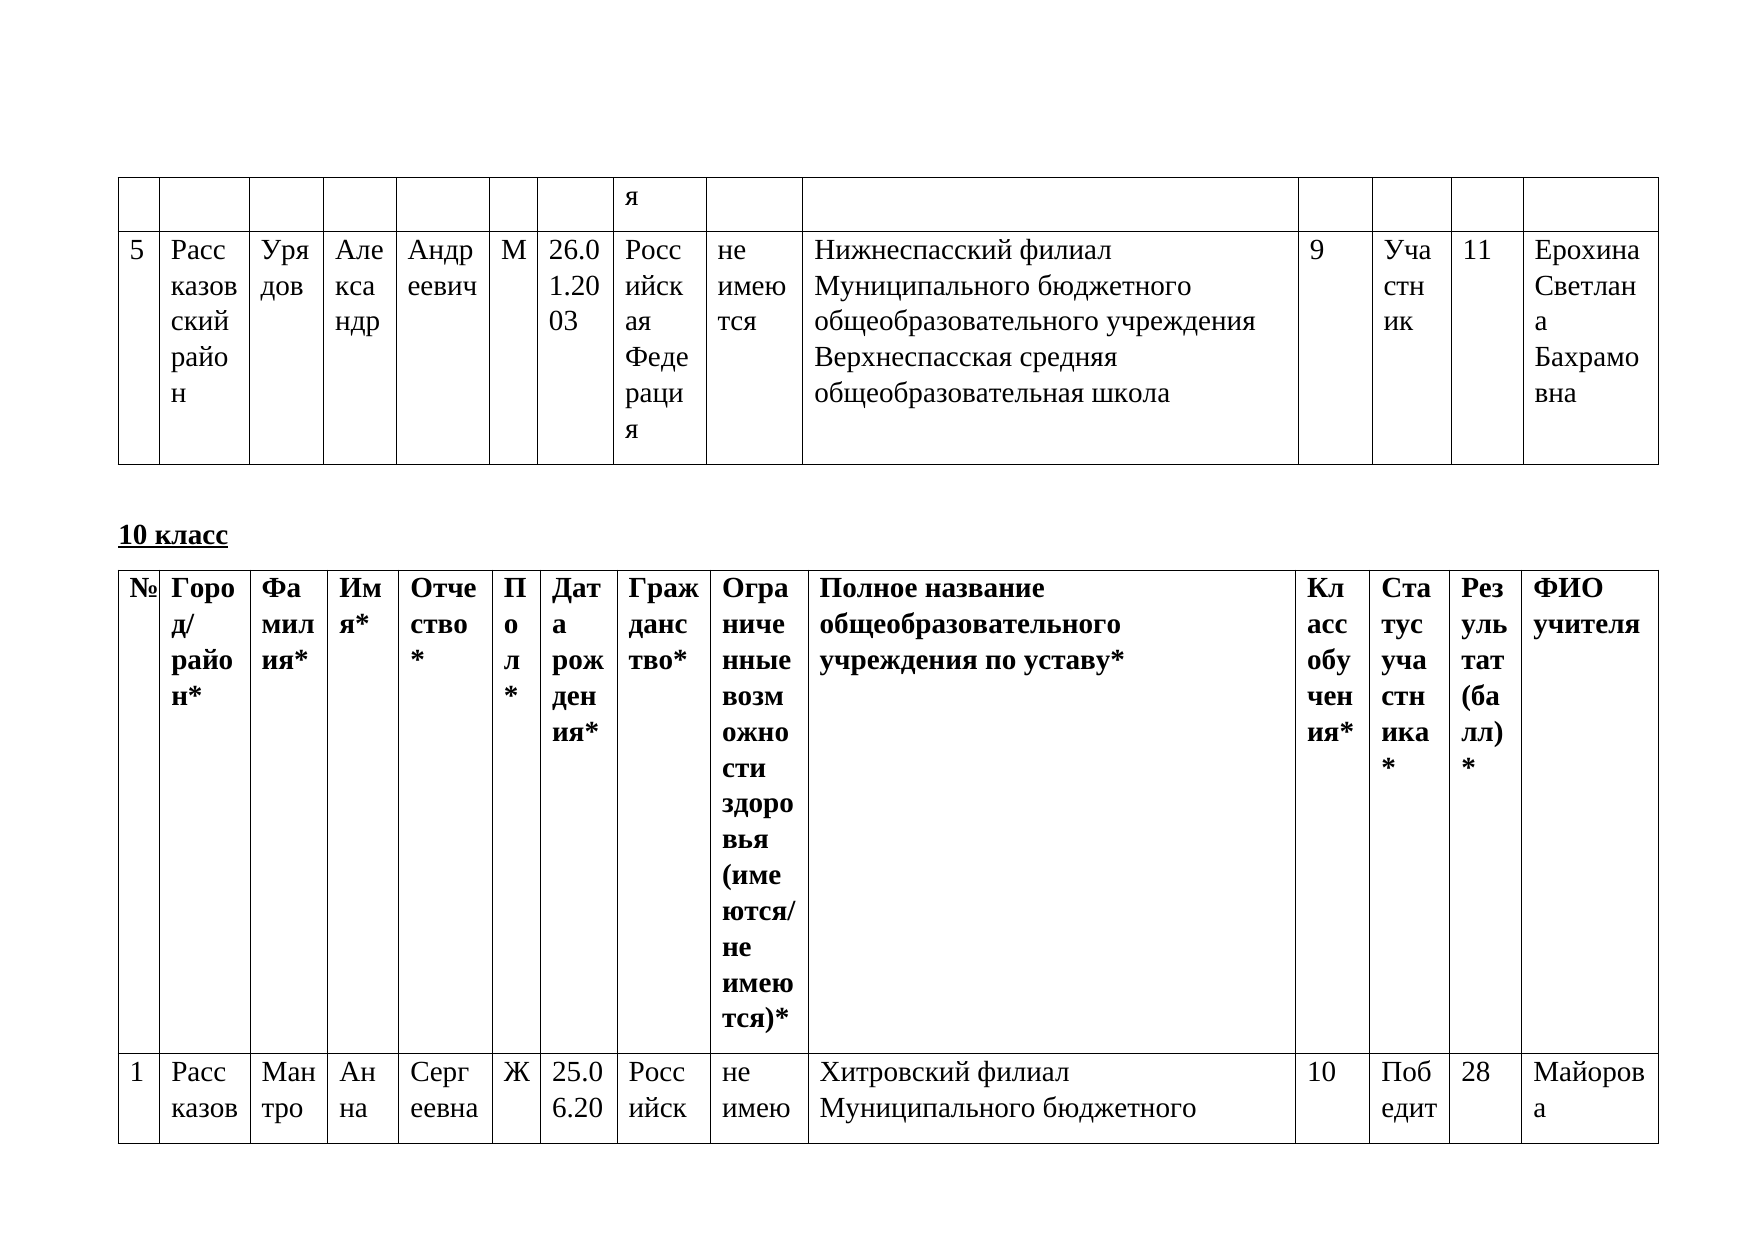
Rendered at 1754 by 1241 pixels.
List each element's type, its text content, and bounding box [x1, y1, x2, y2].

table_cell Александр [324, 232, 396, 463]
table_cell Майорова [1522, 1054, 1658, 1142]
table_cell Мантро [251, 1054, 327, 1142]
table_header ФИО учителя [1522, 571, 1658, 1053]
table_cell Рассказовский район [160, 232, 249, 463]
table_header Отчество* [399, 571, 492, 1053]
table_cell [1524, 178, 1658, 231]
table_header Фамилия* [251, 571, 327, 1053]
table_cell 10 [1296, 1054, 1369, 1142]
table_cell Нижнеспасский филиал Муниципального бюджетного общеобразовательного учреждения Верхнеспасская средняя общеобразовательная школа [803, 232, 1298, 463]
table_cell Участник [1373, 232, 1451, 463]
table_cell 25.06.20 [541, 1054, 617, 1142]
table_cell Победит [1370, 1054, 1449, 1142]
table_cell не имеются [707, 232, 802, 463]
table_cell Андреевич [397, 232, 489, 463]
table_cell Урядов [250, 232, 323, 463]
table_header Полное название общеобразовательного учреждения по уставу* [809, 571, 1295, 1053]
table_header № [119, 571, 159, 1053]
table_cell Хитровский филиал Муниципального бюджетного [809, 1054, 1295, 1142]
table_cell [397, 178, 489, 231]
table_cell 28 [1450, 1054, 1521, 1142]
table_header Пол* [493, 571, 540, 1053]
table_cell Российская Федерация [614, 232, 706, 463]
table_cell Анна [328, 1054, 398, 1142]
table_cell Российск [618, 1054, 710, 1142]
table_header Статус участника* [1370, 571, 1449, 1053]
table_cell Рассказов [160, 1054, 250, 1142]
table_header Имя* [328, 571, 398, 1053]
table_cell Ж [493, 1054, 540, 1142]
table_cell [1373, 178, 1451, 231]
table_header Ограниченные возможности здоровья (имеются/не имеются)* [711, 571, 808, 1053]
table_cell 26.01.2003 [538, 232, 613, 463]
table_cell [490, 178, 537, 231]
table_cell Ерохина Светлана Бахрамовна [1524, 232, 1658, 463]
table_cell [803, 178, 1298, 231]
table_cell [707, 178, 802, 231]
table_header Город/район* [160, 571, 250, 1053]
table_header Дата рождения* [541, 571, 617, 1053]
table_header Класс обучения* [1296, 571, 1369, 1053]
text 10 класс [118, 517, 1636, 551]
table_cell [160, 178, 249, 231]
table_cell 9 [1299, 232, 1372, 463]
table_cell [119, 178, 159, 231]
table_cell М [490, 232, 537, 463]
table_cell [250, 178, 323, 231]
table_cell 1 [119, 1054, 159, 1142]
table_cell [1452, 178, 1523, 231]
table_cell Сергеевна [399, 1054, 492, 1142]
table_cell [324, 178, 396, 231]
table_cell 5 [119, 232, 159, 463]
table_cell [1299, 178, 1372, 231]
table_header Результат (балл)* [1450, 571, 1521, 1053]
table_header Гражданство* [618, 571, 710, 1053]
table_cell [538, 178, 613, 231]
table_cell я [614, 178, 706, 231]
table_cell 11 [1452, 232, 1523, 463]
table_cell не имею [711, 1054, 808, 1142]
